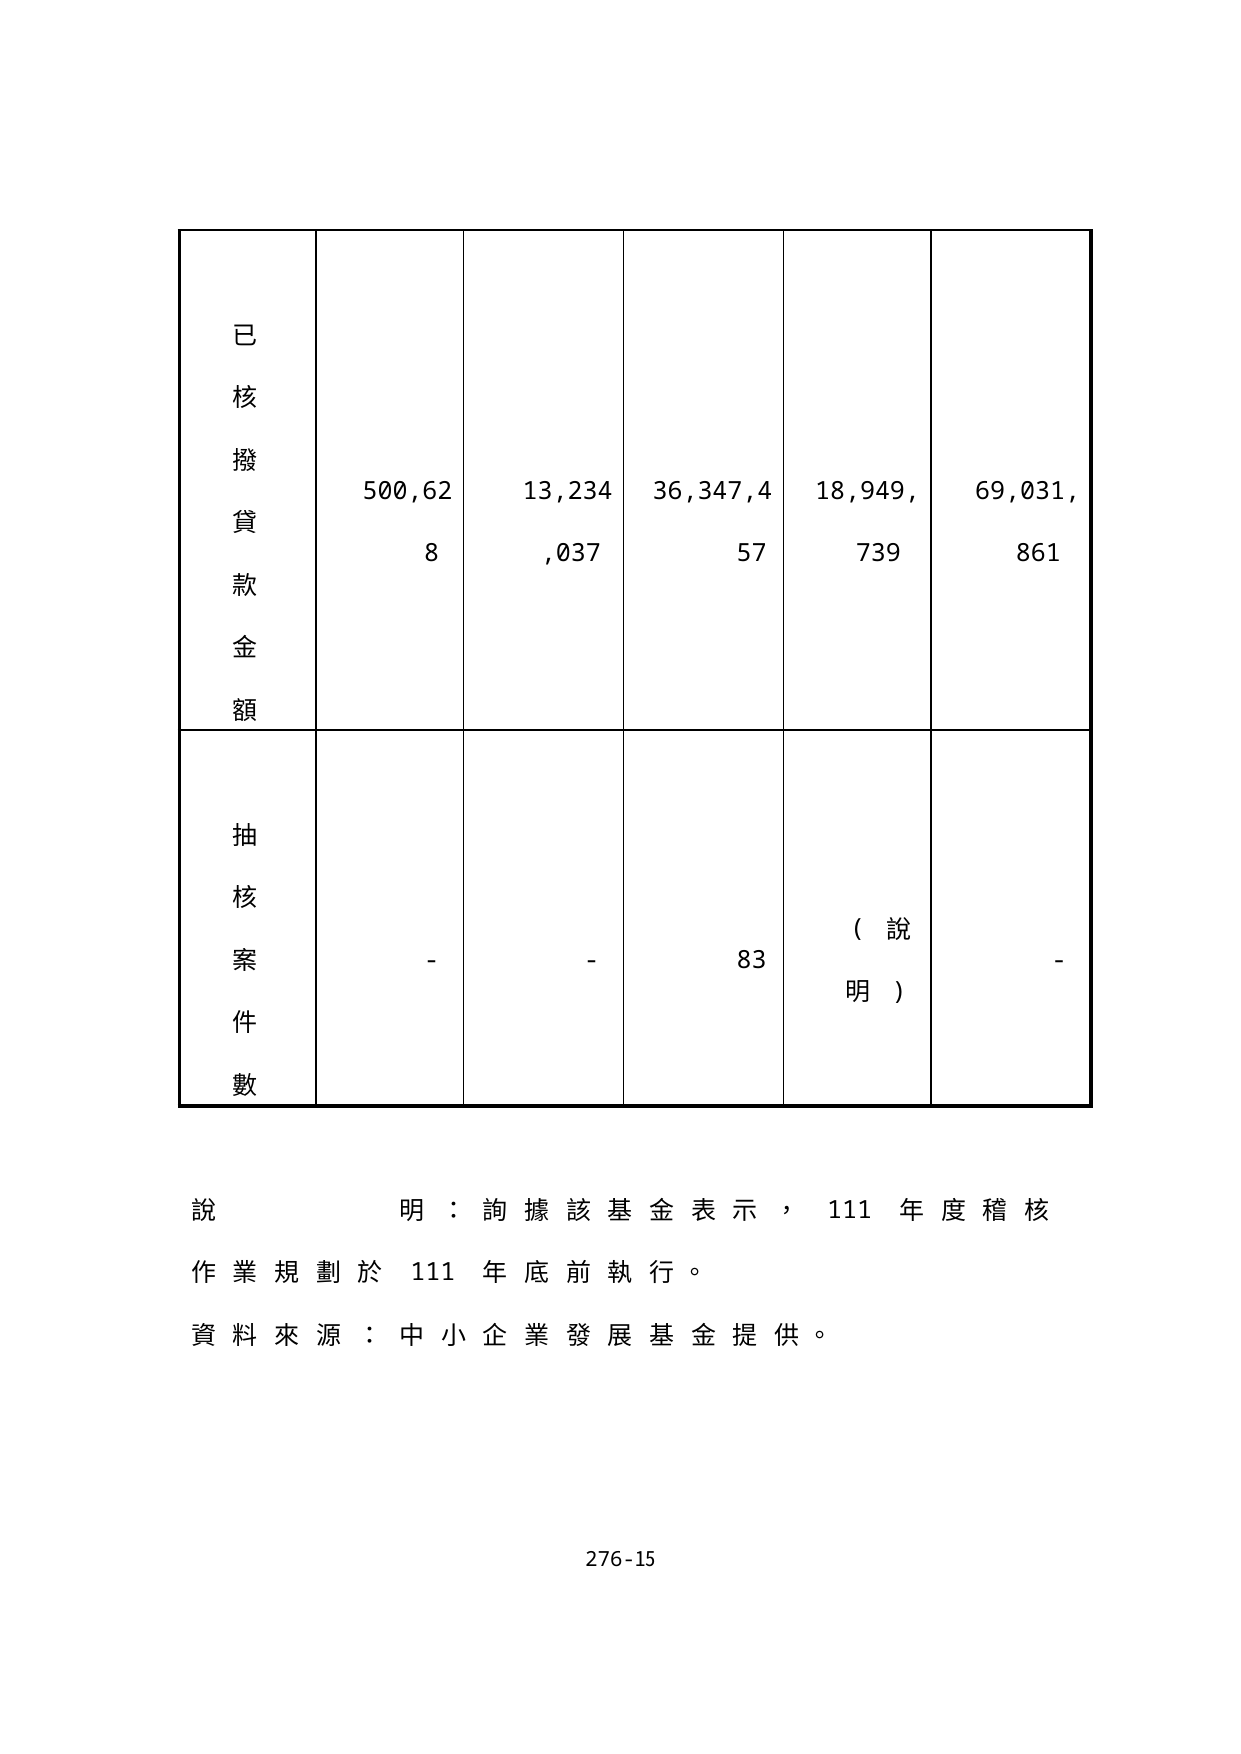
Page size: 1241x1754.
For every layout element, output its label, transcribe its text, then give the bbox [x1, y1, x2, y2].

table_cell - [932, 731, 1089, 1104]
table_cell 抽核案件數 [181, 731, 315, 1104]
table_cell 已核撥貸款金額 [181, 231, 315, 729]
table_cell - [317, 731, 463, 1104]
table_cell 36,347,457 [624, 231, 783, 729]
table_cell 83 [624, 731, 783, 1104]
table_cell (說明) [784, 731, 930, 1104]
table_cell 500,628 [317, 231, 463, 729]
table_cell 13,234,037 [464, 231, 623, 729]
text 資料來源：中小企業發展基金提供。 [183, 1292, 1058, 1354]
table_cell - [464, 731, 623, 1104]
text 說 明：詢據該基金表示，111年度稽核作業規劃於111年底前執行。 [183, 1167, 1058, 1292]
table_cell 69,031,861 [932, 231, 1089, 729]
table_cell 18,949,739 [784, 231, 930, 729]
